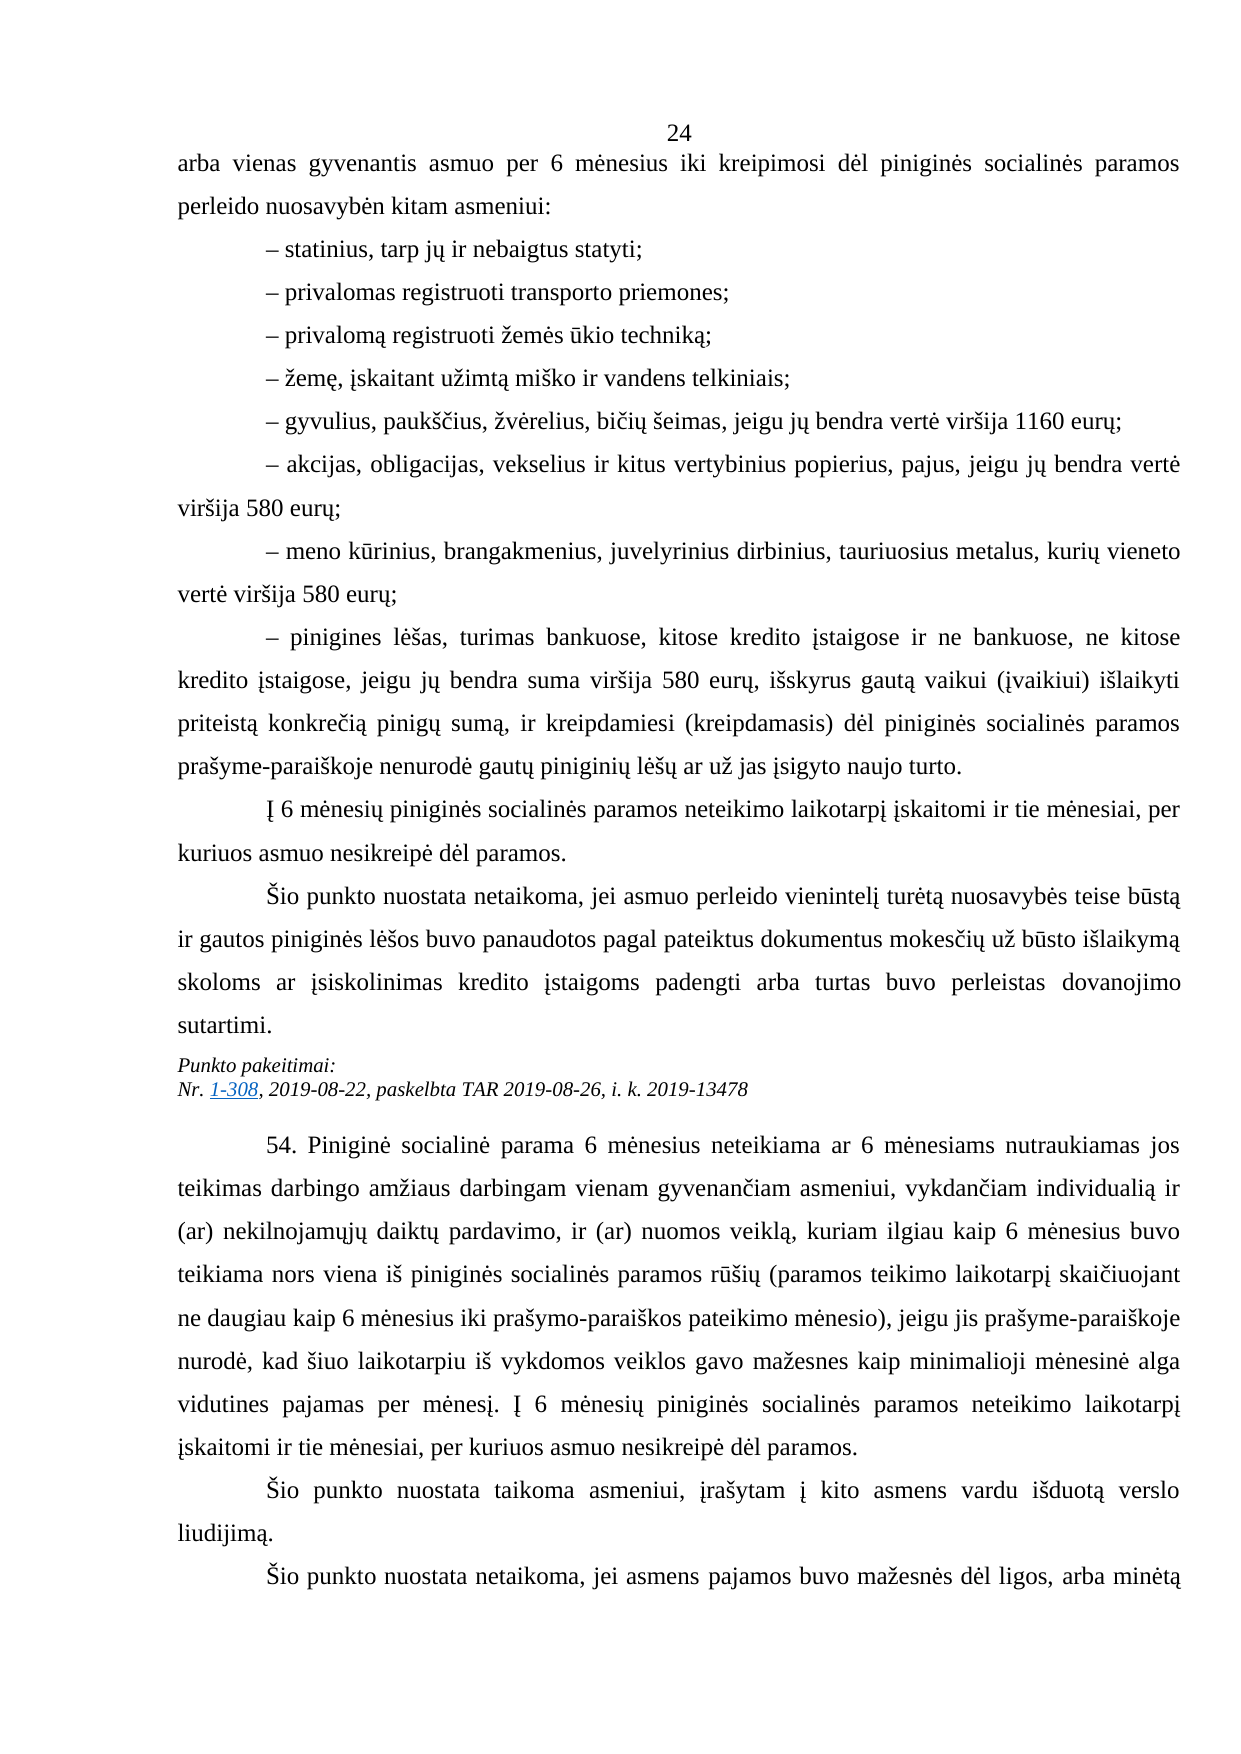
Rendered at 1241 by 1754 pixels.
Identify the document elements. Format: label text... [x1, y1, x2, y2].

text – statinius, tarp jų ir nebaigtus statyti; [177, 234, 1181, 263]
text – privalomas registruoti transporto priemones; [177, 277, 1181, 306]
text – žemę, įskaitant užimtą miško ir vandens telkiniais; [177, 363, 1181, 392]
text – pinigines lėšas, turimas bankuose, kitose kredito įstaigose ir ne bankuose, ne kitose kredito įstaigose, jeigu jų bendra suma viršija 580 eurų, išskyrus gautą vaikui (įvaikiui) išlaikyti priteistą konkrečią pinigų sumą, ir kreipdamiesi (kreipdamasis) dėl piniginės socialinės paramos prašyme-paraiškoje nenurodė gautų piniginių lėšų ar už jas įsigyto naujo turto. [177, 622, 1181, 780]
text 54. Piniginė socialinė parama 6 mėnesius neteikiama ar 6 mėnesiams nutraukiamas jos teikimas darbingo amžiaus darbingam vienam gyvenančiam asmeniui, vykdančiam individualią ir (ar) nekilnojamųjų daiktų pardavimo, ir (ar) nuomos veiklą, kuriam ilgiau kaip 6 mėnesius buvo teikiama nors viena iš piniginės socialinės paramos rūšių (paramos teikimo laikotarpį skaičiuojant ne daugiau kaip 6 mėnesius iki prašymo-paraiškos pateikimo mėnesio), jeigu jis prašyme-paraiškoje nurodė, kad šiuo laikotarpiu iš vykdomos veiklos gavo mažesnes kaip minimalioji mėnesinė alga vidutines pajamas per mėnesį. Į 6 mėnesių piniginės socialinės paramos neteikimo laikotarpį įskaitomi ir tie mėnesiai, per kuriuos asmuo nesikreipė dėl paramos. [177, 1130, 1181, 1461]
text Nr. 1-308, 2019-08-22, paskelbta TAR 2019-08-26, i. k. 2019-13478 [177, 1077, 1181, 1101]
text – akcijas, obligacijas, vekselius ir kitus vertybinius popierius, pajus, jeigu jų bendra vertė viršija 580 eurų; [177, 449, 1181, 521]
text Punkto pakeitimai: [177, 1053, 1181, 1077]
text – gyvulius, paukščius, žvėrelius, bičių šeimas, jeigu jų bendra vertė viršija 1160 eurų; [177, 406, 1181, 435]
text arba vienas gyvenantis asmuo per 6 mėnesius iki kreipimosi dėl piniginės socialinės paramos perleido nuosavybėn kitam asmeniui: [177, 148, 1181, 219]
text Šio punkto nuostata taikoma asmeniui, įrašytam į kito asmens vardu išduotą verslo liudijimą. [177, 1475, 1181, 1547]
text Šio punkto nuostata netaikoma, jei asmuo perleido vienintelį turėtą nuosavybės teise būstą ir gautos piniginės lėšos buvo panaudotos pagal pateiktus dokumentus mokesčių už būsto išlaikymą skoloms ar įsiskolinimas kredito įstaigoms padengti arba turtas buvo perleistas dovanojimo sutartimi. [177, 881, 1181, 1039]
text – privalomą registruoti žemės ūkio techniką; [177, 320, 1181, 349]
text – meno kūrinius, brangakmenius, juvelyrinius dirbinius, tauriuosius metalus, kurių vieneto vertė viršija 580 eurų; [177, 536, 1181, 608]
text Šio punkto nuostata netaikoma, jei asmens pajamos buvo mažesnės dėl ligos, arba minėtą [177, 1561, 1181, 1590]
text Į 6 mėnesių piniginės socialinės paramos neteikimo laikotarpį įskaitomi ir tie mėnesiai, per kuriuos asmuo nesikreipė dėl paramos. [177, 794, 1181, 866]
